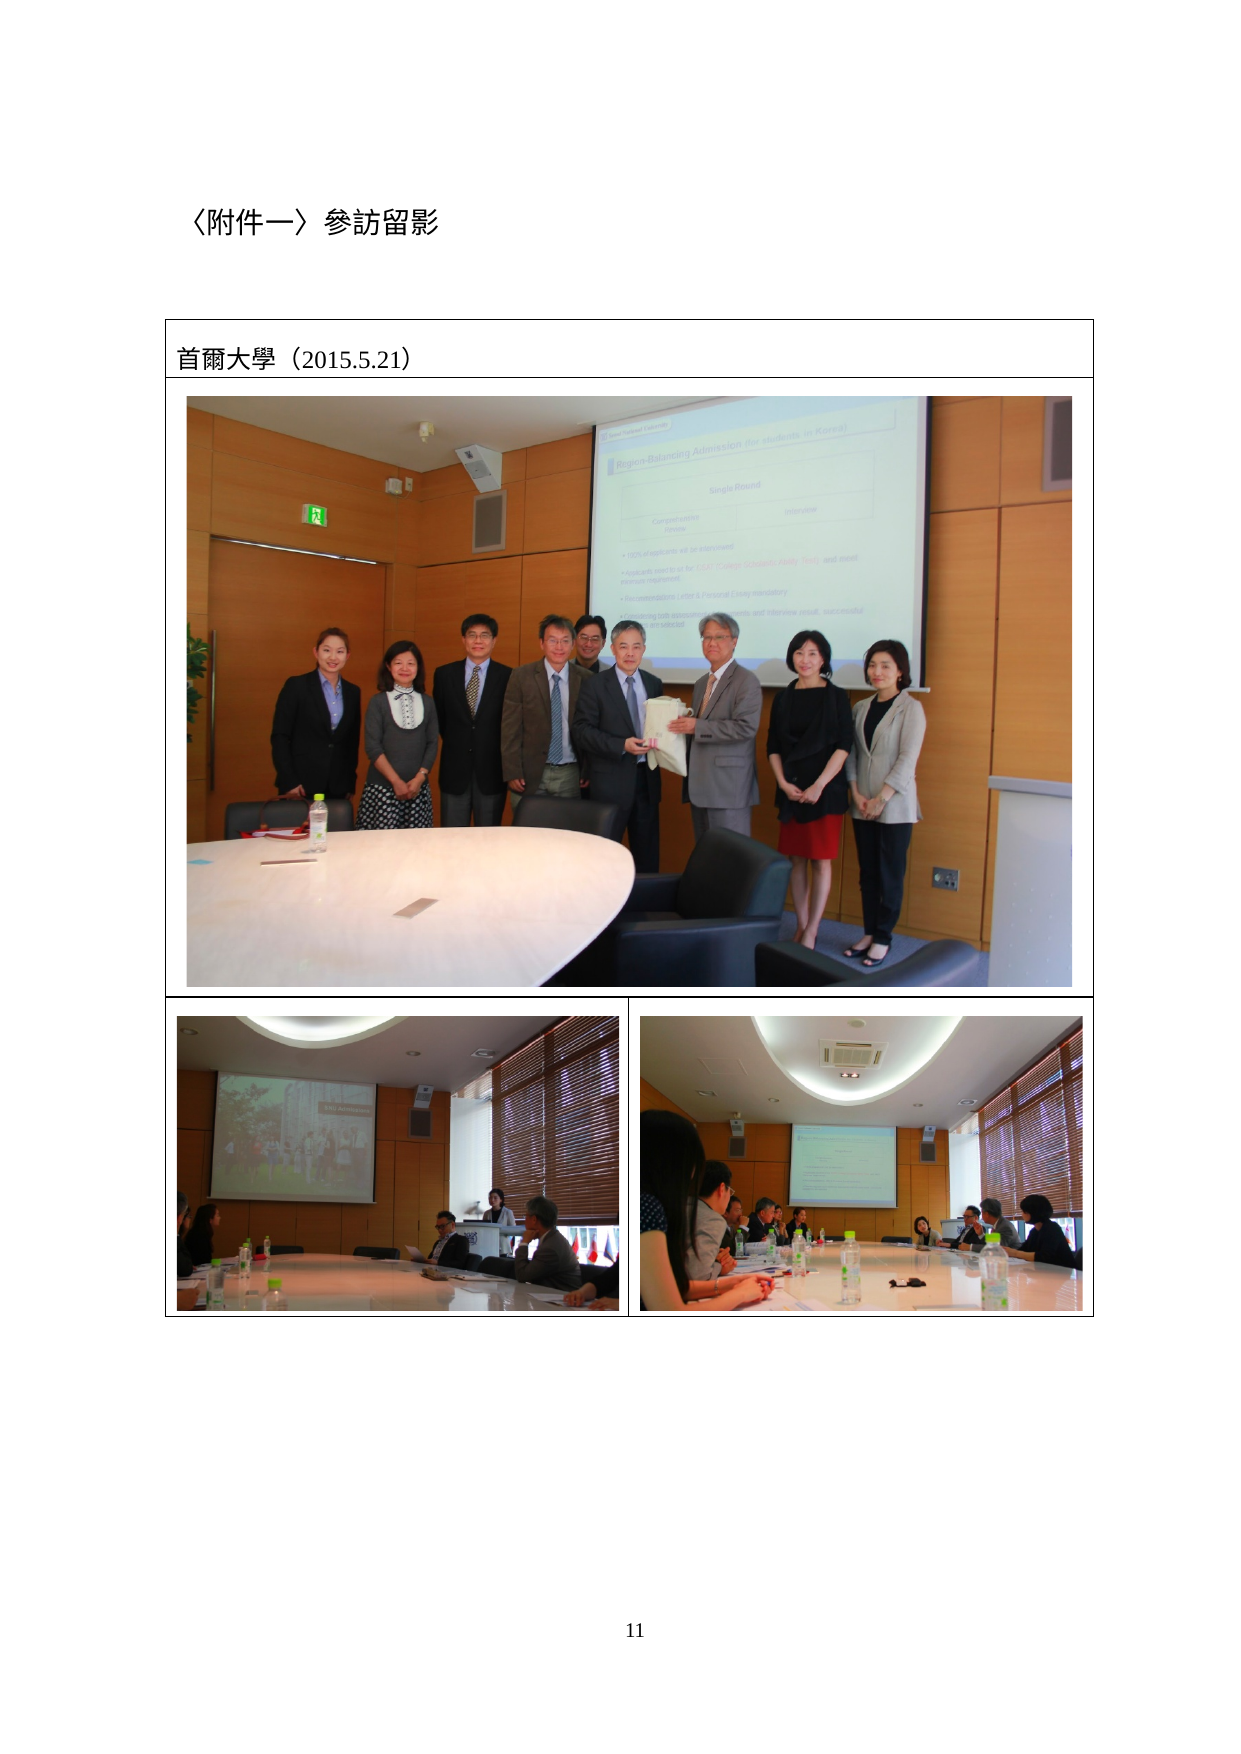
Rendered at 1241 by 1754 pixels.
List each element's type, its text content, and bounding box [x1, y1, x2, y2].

table_header 首爾大學（2015.5.21） [166, 320, 1093, 377]
picture [186, 396, 1073, 987]
table_cell [166, 998, 628, 1316]
picture [176, 1016, 620, 1311]
picture [640, 1016, 1083, 1311]
subtitle 〈附件一〉參訪留影 [177, 183, 1092, 258]
table_cell [629, 998, 1093, 1316]
table_cell [166, 378, 1093, 996]
